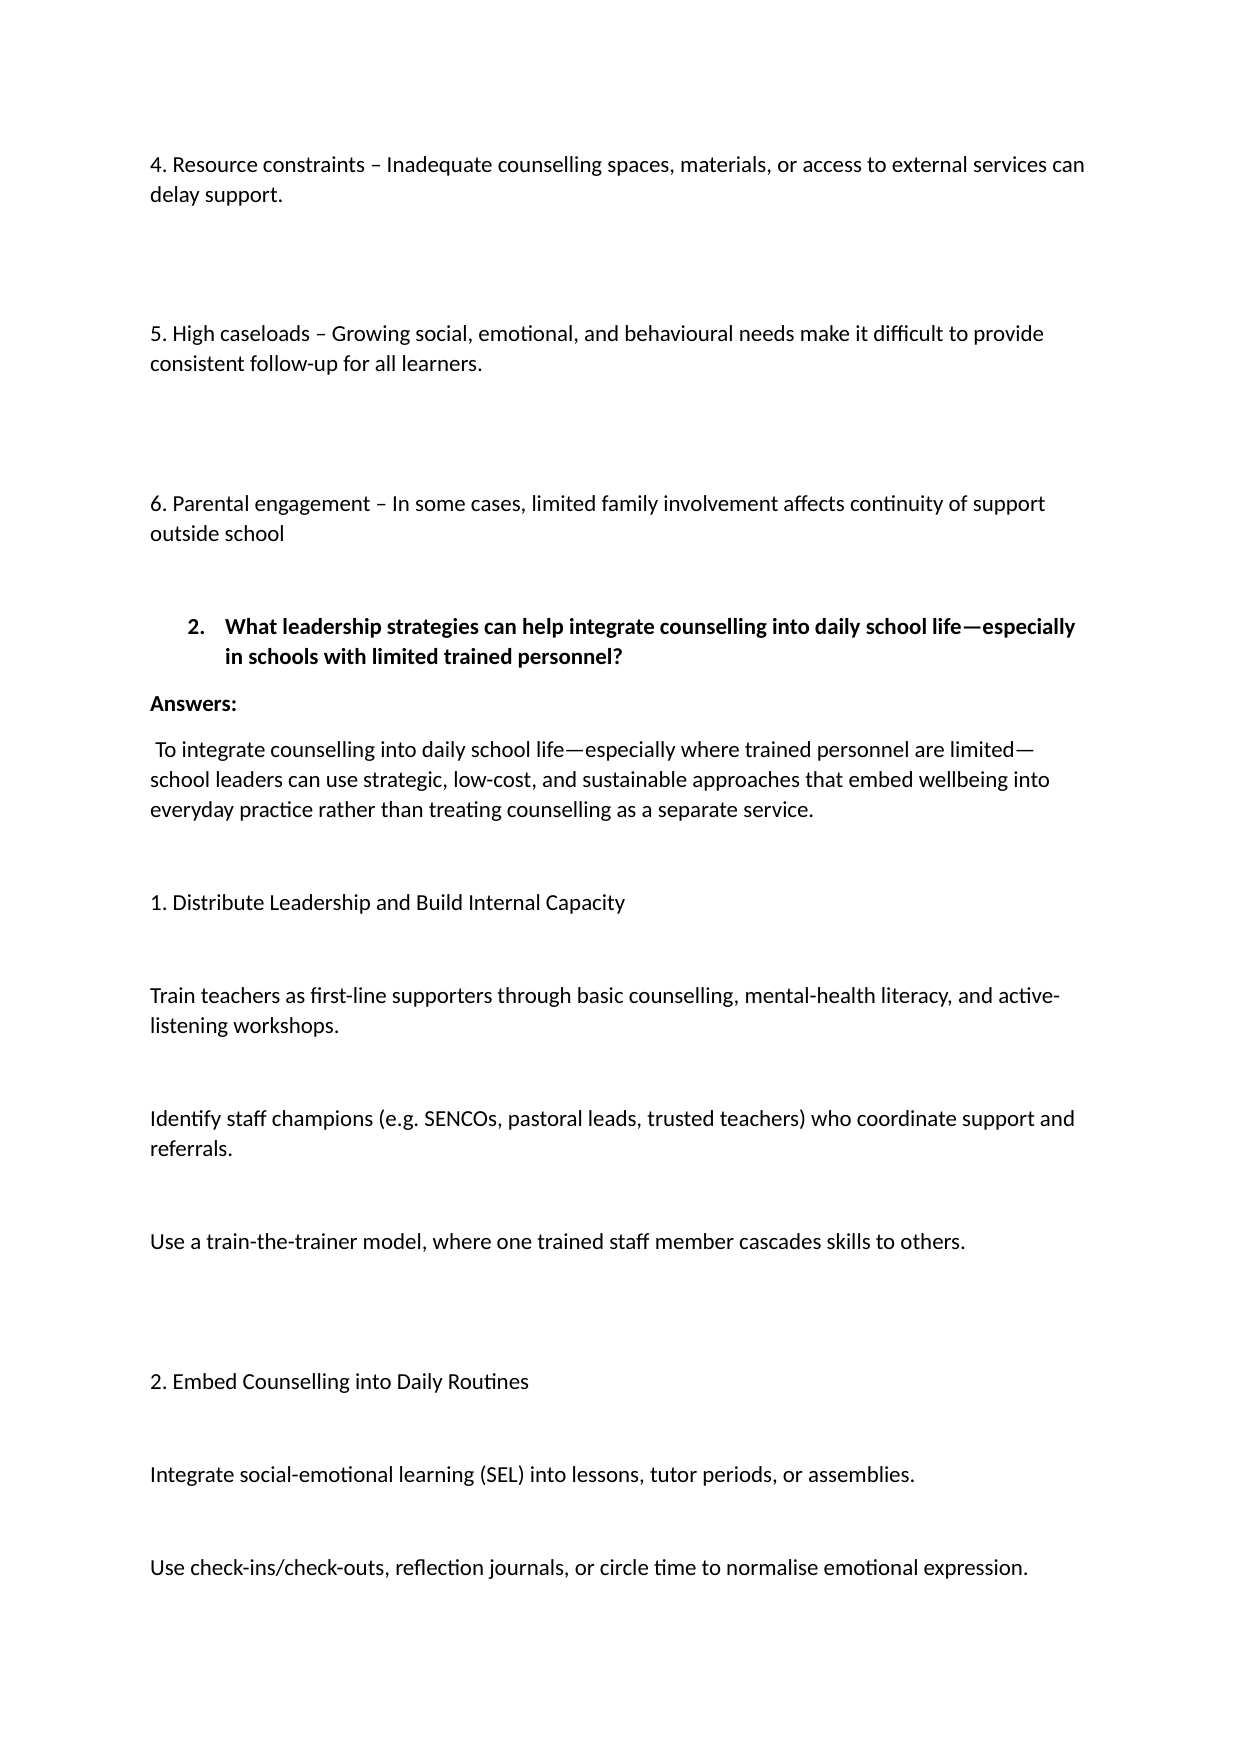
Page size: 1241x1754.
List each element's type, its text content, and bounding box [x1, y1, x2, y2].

text Identify staff champions (e.g. SENCOs, pastoral leads, trusted teachers) who coordinate support and referrals. [150, 1104, 1090, 1162]
text Train teachers as first-line supporters through basic counselling, mental-health literacy, and active-listening workshops. [150, 981, 1090, 1039]
text Answers: [150, 689, 1090, 717]
text To integrate counselling into daily school life—especially where trained personnel are limited—school leaders can use strategic, low-cost, and sustainable approaches that embed wellbeing into everyday practice rather than treating counselling as a separate service. [150, 735, 1090, 823]
text 5. High caseloads – Growing social, emotional, and behavioural needs make it difficult to provide consistent follow-up for all learners. [150, 319, 1090, 377]
text Integrate social-emotional learning (SEL) into lessons, tutor periods, or assemblies. [150, 1460, 1090, 1488]
text Use a train-the-trainer model, where one trained staff member cascades skills to others. [150, 1227, 1090, 1255]
list What leadership strategies can help integrate counselling into daily school life—especially in schools with limited trained personnel? [187, 612, 1090, 670]
text 4. Resource constraints – Inadequate counselling spaces, materials, or access to external services can delay support. [150, 150, 1090, 208]
text 1. Distribute Leadership and Build Internal Capacity [150, 888, 1090, 916]
text 6. Parental engagement – In some cases, limited family involvement affects continuity of support outside school [150, 489, 1090, 547]
text 2. Embed Counselling into Daily Routines [150, 1367, 1090, 1395]
text Use check-ins/check-outs, reflection journals, or circle time to normalise emotional expression. [150, 1553, 1090, 1581]
